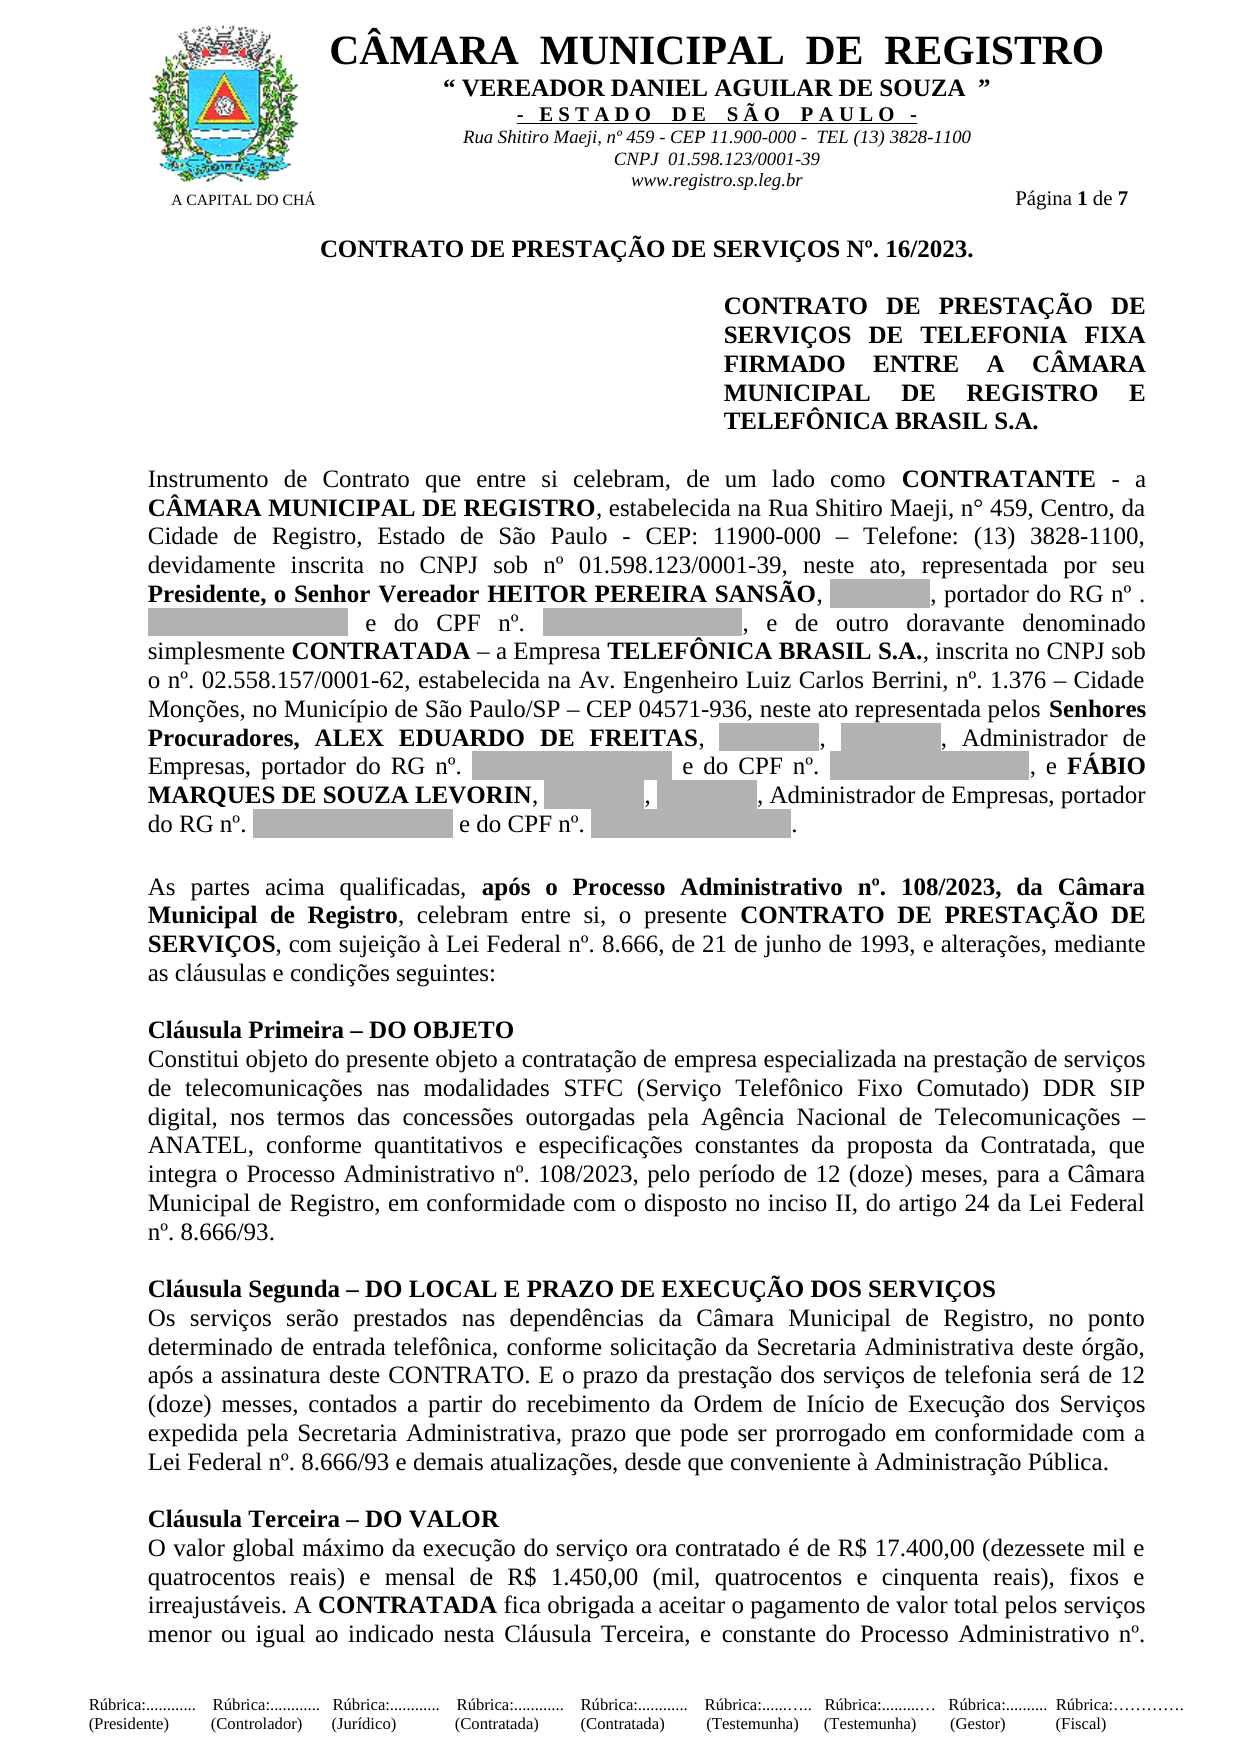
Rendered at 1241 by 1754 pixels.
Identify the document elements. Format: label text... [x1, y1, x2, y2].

text CONTRATO DE PRESTAÇÃO DE SERVIÇOS DE TELEFONIA FIXA FIRMADO ENTRE A CÂMARA MUNICIPAL DE REGISTRO E TELEFÔNICA BRASIL S.A. [723, 291, 1146, 435]
text Constitui objeto do presente objeto a contratação de empresa especializada na prestação de serviços de telecomunicações nas modalidades STFC (Serviço Telefônico Fixo Comutado) DDR SIP digital, nos termos das concessões outorgadas pela Agência Nacional de Telecomunicações – ANATEL, conforme quantitativos e especificações constantes da proposta da Contratada, que integra o Processo Administrativo nº. 108/2023, pelo período de 12 (doze) meses, para a Câmara Municipal de Registro, em conformidade com o disposto no inciso II, do artigo 24 da Lei Federal nº. 8.666/93. [148, 1044, 1146, 1245]
text Cláusula Terceira – DO VALOR [148, 1504, 1146, 1533]
text As partes acima qualificadas, após o Processo Administrativo nº. 108/2023, da Câmara Municipal de Registro, celebram entre si, o presente CONTRATO DE PRESTAÇÃO DE SERVIÇOS, com sujeição à Lei Federal nº. 8.666, de 21 de junho de 1993, e alterações, mediante as cláusulas e condições seguintes: [148, 872, 1146, 987]
text Cláusula Segunda – DO LOCAL E PRAZO DE EXECUÇÃO DOS SERVIÇOS [148, 1274, 1146, 1303]
text O valor global máximo da execução do serviço ora contratado é de R$ 17.400,00 (dezessete mil e quatrocentos reais) e mensal de R$ 1.450,00 (mil, quatrocentos e cinquenta reais), fixos e irreajustáveis. A CONTRATADA fica obrigada a aceitar o pagamento de valor total pelos serviços menor ou igual ao indicado nesta Cláusula Terceira, e constante do Processo Administrativo nº. [148, 1533, 1146, 1648]
text Os serviços serão prestados nas dependências da Câmara Municipal de Registro, no ponto determinado de entrada telefônica, conforme solicitação da Secretaria Administrativa deste órgão, após a assinatura deste CONTRATO. E o prazo da prestação dos serviços de telefonia será de 12 (doze) messes, contados a partir do recebimento da Ordem de Início de Execução dos Serviços expedida pela Secretaria Administrativa, prazo que pode ser prorrogado em conformidade com a Lei Federal nº. 8.666/93 e demais atualizações, desde que conveniente à Administração Pública. [148, 1303, 1146, 1475]
text Instrumento de Contrato que entre si celebram, de um lado como CONTRATANTE - a CÂMARA MUNICIPAL DE REGISTRO, estabelecida na Rua Shitiro Maeji, n° 459, Centro, da Cidade de Registro, Estado de São Paulo - CEP: 11900-000 – Telefone: (13) 3828-1100, devidamente inscrita no CNPJ sob nº 01.598.123/0001-39, neste ato, representada por seu Presidente, o Senhor Vereador HEITOR PEREIRA SANSÃO, xxxxxxxx, portador do RG nº . xxxxxxxxxxxxxxxx e do CPF nº. xxxxxxxxxxxxxxxx, e de outro doravante denominado simplesmente CONTRATADA – a Empresa TELEFÔNICA BRASIL S.A., inscrita no CNPJ sob o nº. 02.558.157/0001-62, estabelecida na Av. Engenheiro Luiz Carlos Berrini, nº. 1.376 – Cidade Monções, no Município de São Paulo/SP – CEP 04571-936, neste ato representada pelos Senhores Procuradores, ALEX EDUARDO DE FREITAS, xxxxxxxx, xxxxxxxx, Administrador de Empresas, portador do RG nº. xxxxxxxxxxxxxxxx e do CPF nº. xxxxxxxxxxxxxxxx, e FÁBIO MARQUES DE SOUZA LEVORIN, xxxxxxxx, xxxxxxxx, Administrador de Empresas, portador do RG nº. xxxxxxxxxxxxxxxx e do CPF nº. xxxxxxxxxxxxxxxx. [148, 464, 1146, 838]
text CONTRATO DE PRESTAÇÃO DE SERVIÇOS Nº. 16/2023. [148, 234, 1146, 263]
text Cláusula Primeira – DO OBJETO [148, 1015, 1146, 1044]
